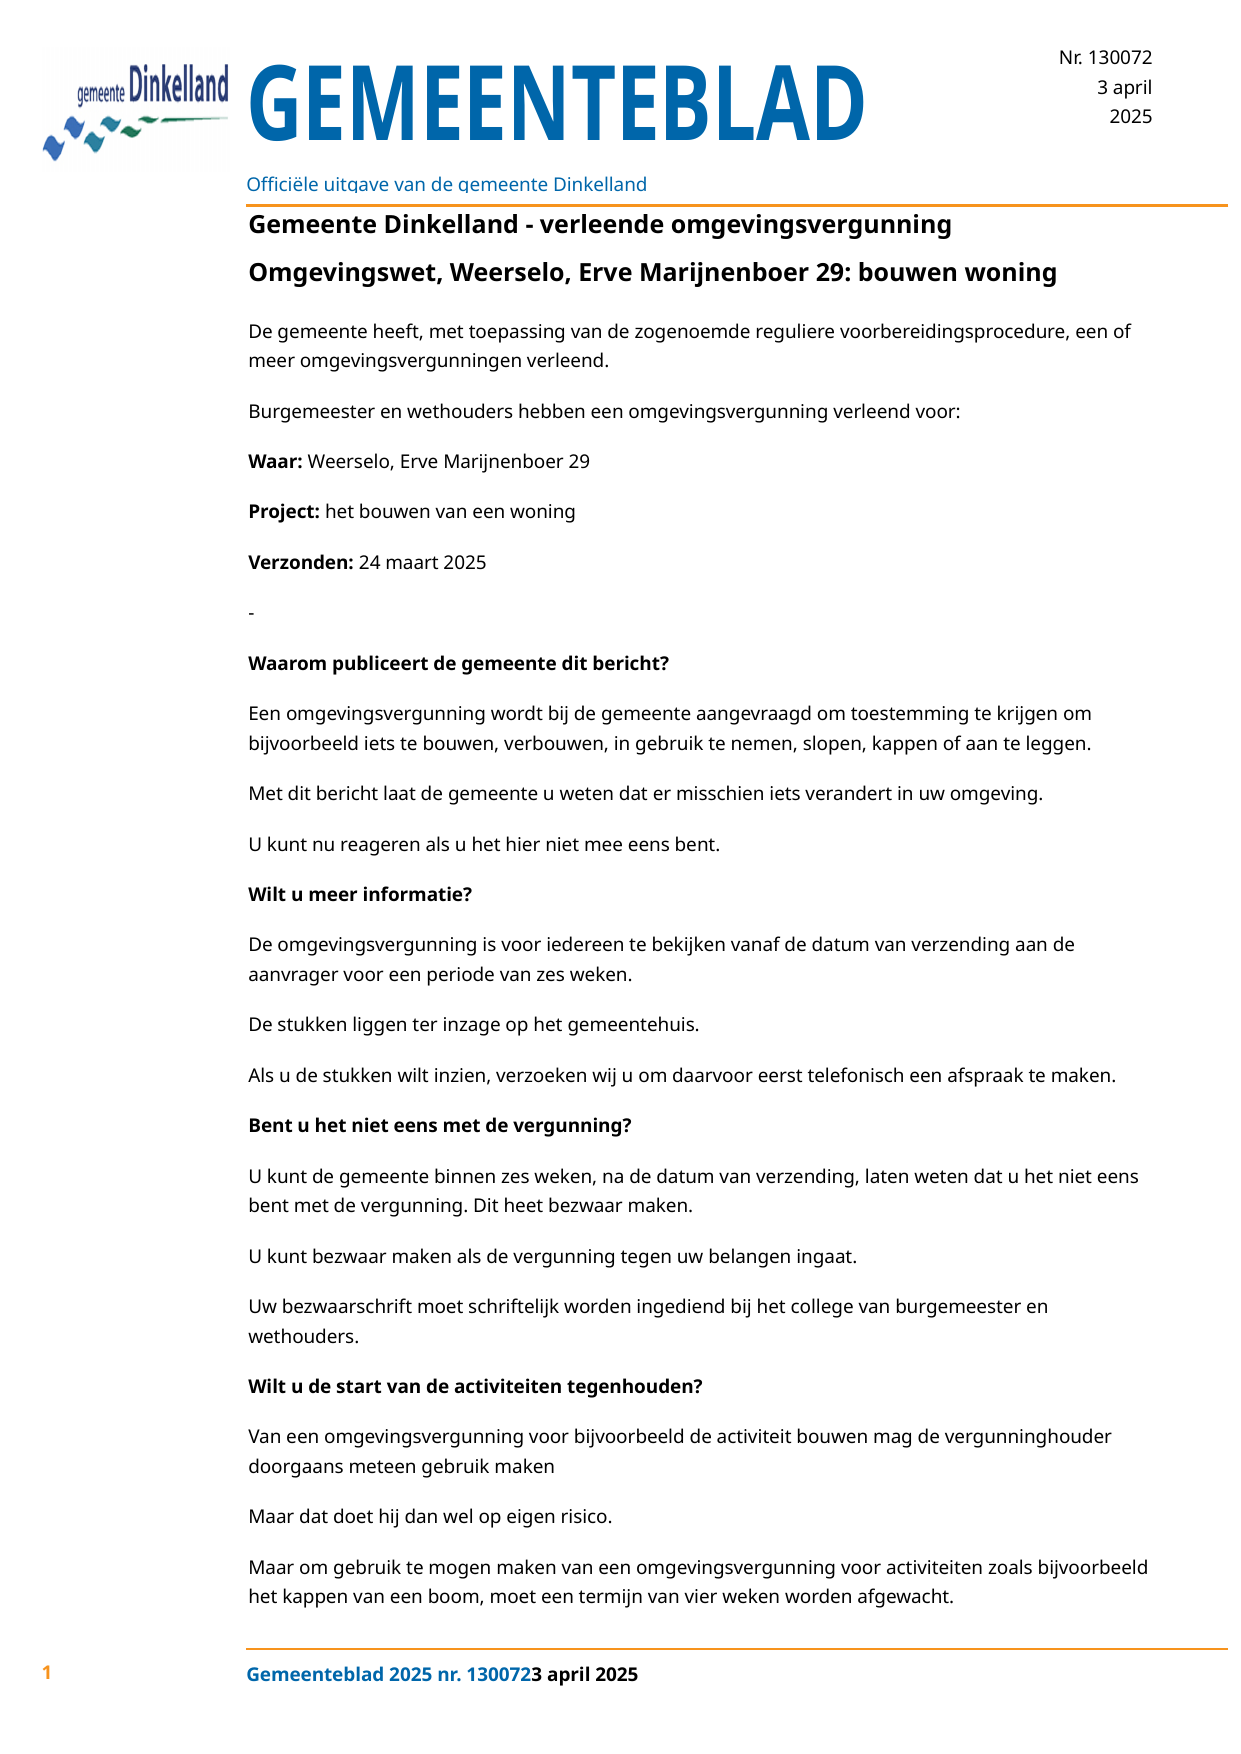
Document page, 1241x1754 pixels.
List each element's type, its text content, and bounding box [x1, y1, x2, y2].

text De omgevingsvergunning is voor iedereen te bekijken vanaf de datum van verzending aan de aanvrager voor een periode van zes weken. [248, 932, 1152, 987]
text Bent u het niet eens met de vergunning? [248, 1112, 1152, 1138]
text Gemeente Dinkelland - verleende omgevingsvergunning Omgevingswet, Weerselo, Erve Marijnenboer 29: bouwen woning [248, 207, 1152, 288]
text - [248, 599, 1152, 625]
text De gemeente heeft, met toepassing van de zogenoemde reguliere voorbereidingsprocedure, een of meer omgevingsvergunningen verleend. [248, 318, 1152, 373]
text Verzonden: 24 maart 2025 [248, 549, 1152, 575]
text Maar om gebruik te mogen maken van een omgevingsvergunning voor activiteiten zoals bijvoorbeeld het kappen van een boom, moet een termijn van vier weken worden afgewacht. [248, 1554, 1152, 1609]
text Maar dat doet hij dan wel op eigen risico. [248, 1504, 1152, 1529]
text U kunt de gemeente binnen zes weken, na de datum van verzending, laten weten dat u het niet eens bent met de vergunning. Dit heet bezwaar maken. [248, 1163, 1152, 1218]
text Met dit bericht laat de gemeente u weten dat er misschien iets verandert in uw omgeving. [248, 780, 1152, 806]
picture [41, 47, 231, 172]
text Waar: Weerselo, Erve Marijnenboer 29 [248, 448, 1152, 474]
text Een omgevingsvergunning wordt bij de gemeente aangevraagd om toestemming te krijgen om bijvoorbeeld iets te bouwen, verbouwen, in gebruik te nemen, slopen, kappen of aan te leggen. [248, 700, 1152, 756]
text Wilt u meer informatie? [248, 881, 1152, 907]
text Als u de stukken wilt inzien, verzoeken wij u om daarvoor eerst telefonisch een afspraak te maken. [248, 1062, 1152, 1088]
text Van een omgevingsvergunning voor bijvoorbeeld de activiteit bouwen mag de vergunninghouder doorgaans meteen gebruik maken [248, 1424, 1152, 1479]
text Wilt u de start van de activiteiten tegenhouden? [248, 1373, 1152, 1399]
text Burgemeester en wethouders hebben een omgevingsvergunning verleend voor: [248, 398, 1152, 424]
text U kunt nu reageren als u het hier niet mee eens bent. [248, 831, 1152, 857]
text Uw bezwaarschrift moet schriftelijk worden ingediend bij het college van burgemeester en wethouders. [248, 1293, 1152, 1349]
text De stukken liggen ter inzage op het gemeentehuis. [248, 1012, 1152, 1037]
text Waarom publiceert de gemeente dit bericht? [248, 650, 1152, 676]
text U kunt bezwaar maken als de vergunning tegen uw belangen ingaat. [248, 1243, 1152, 1269]
text Project: het bouwen van een woning [248, 499, 1152, 524]
